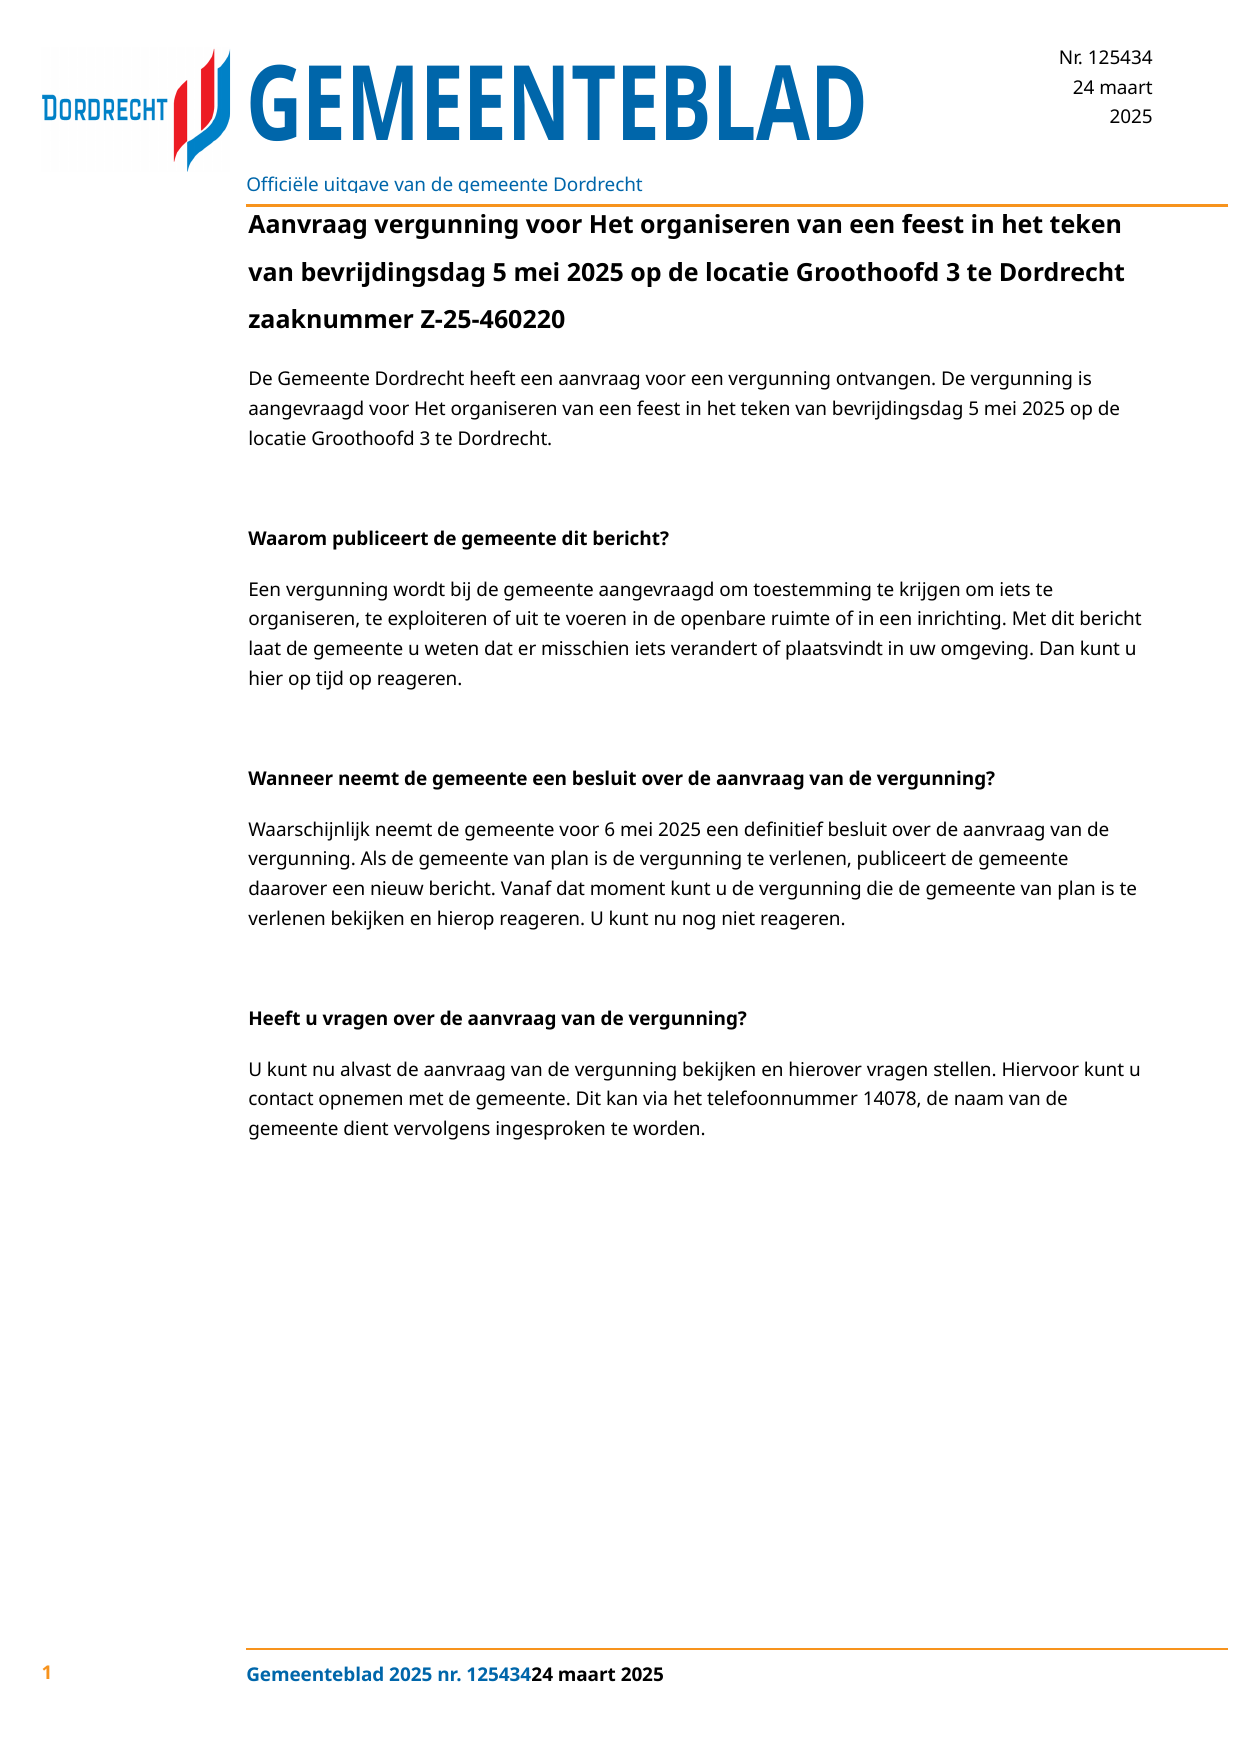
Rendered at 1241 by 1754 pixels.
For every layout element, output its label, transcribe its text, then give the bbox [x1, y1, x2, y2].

text Waarschijnlijk neemt de gemeente voor 6 mei 2025 een definitief besluit over de aanvraag van de vergunning. Als de gemeente van plan is de vergunning te verlenen, publiceert de gemeente daarover een nieuw bericht. Vanaf dat moment kunt u de vergunning die de gemeente van plan is te verlenen bekijken en hierop reageren. U kunt nu nog niet reageren. [248, 816, 1152, 930]
picture [41, 47, 231, 172]
text Wanneer neemt de gemeente een besluit over de aanvraag van de vergunning? [248, 766, 1152, 791]
text Heeft u vragen over de aanvraag van de vergunning? [248, 1006, 1152, 1031]
text Waarom publiceert de gemeente dit bericht? [248, 526, 1152, 551]
text Aanvraag vergunning voor Het organiseren van een feest in het teken van bevrijdingsdag 5 mei 2025 op de locatie Groothoofd 3 te Dordrecht zaaknummer Z-25-460220 [248, 207, 1152, 336]
text Een vergunning wordt bij de gemeente aangevraagd om toestemming te krijgen om iets te organiseren, te exploiteren of uit te voeren in de openbare ruimte of in een inrichting. Met dit bericht laat de gemeente u weten dat er misschien iets verandert of plaatsvindt in uw omgeving. Dan kunt u hier op tijd op reageren. [248, 576, 1152, 690]
text U kunt nu alvast de aanvraag van de vergunning bekijken en hierover vragen stellen. Hiervoor kunt u contact opnemen met de gemeente. Dit kan via het telefoonnummer 14078, de naam van de gemeente dient vervolgens ingesproken te worden. [248, 1056, 1152, 1141]
text De Gemeente Dordrecht heeft een aanvraag voor een vergunning ontvangen. De vergunning is aangevraagd voor Het organiseren van een feest in het teken van bevrijdingsdag 5 mei 2025 op de locatie Groothoofd 3 te Dordrecht. [248, 366, 1152, 450]
